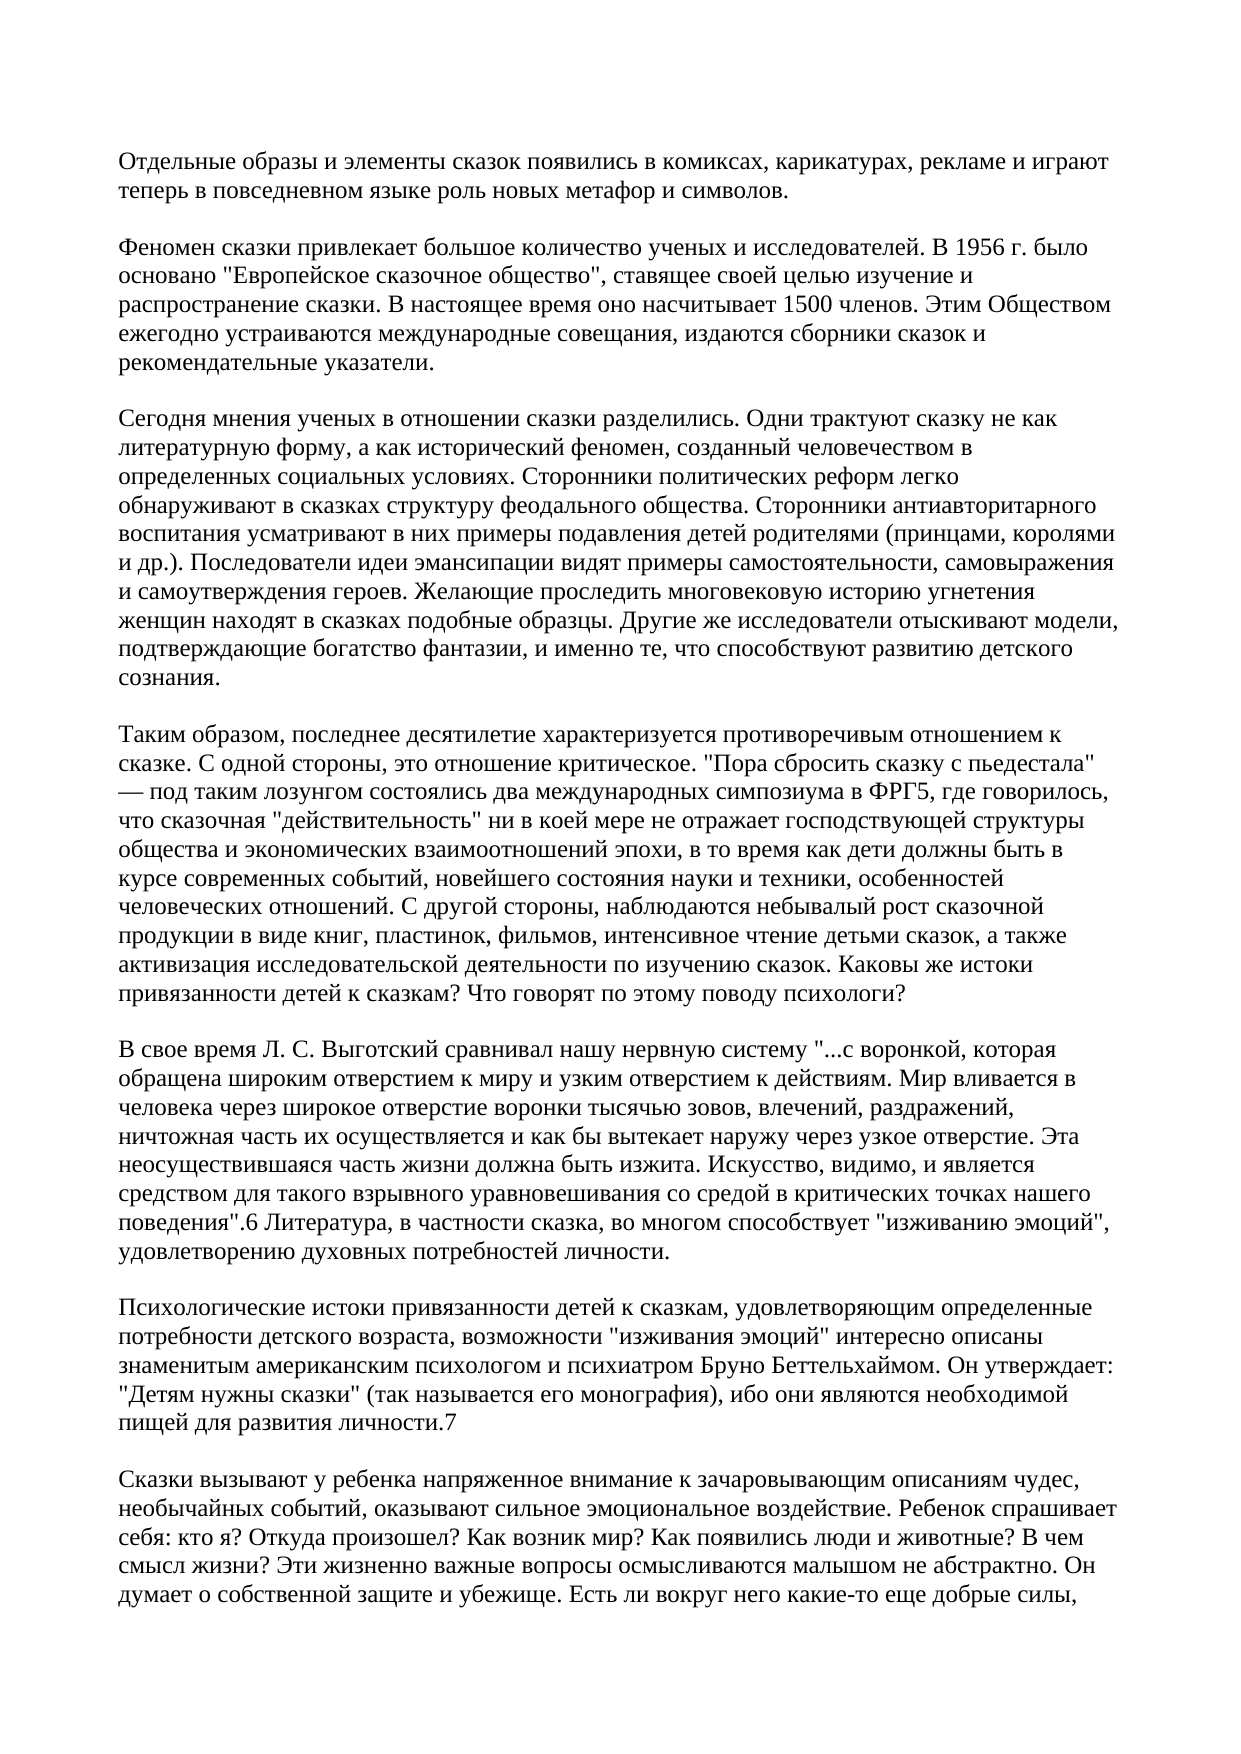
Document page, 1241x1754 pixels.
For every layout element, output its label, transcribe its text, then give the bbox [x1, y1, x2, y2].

text Отдельные образы и элементы сказок появились в комиксах, карикатурах, рекламе и играют теперь в повседневном языке роль новых метафор и символов. [118, 146, 1122, 204]
text Сказки вызывают у ребенка напряженное внимание к зачаровывающим описаниям чудес, необычайных событий, оказывают сильное эмоциональное воздействие. Ребенок спрашивает себя: кто я? Откуда произошел? Как возник мир? Как появились люди и животные? В чем смысл жизни? Эти жизненно важные вопросы осмысливаются малышом не абстрактно. Он думает о собственной защите и убежище. Есть ли вокруг него какие-то еще добрые силы, [118, 1464, 1122, 1608]
text Феномен сказки привлекает большое количество ученых и исследователей. В 1956 г. было основано "Европейское сказочное общество", ставящее своей целью изучение и распространение сказки. В настоящее время оно насчитывает 1500 членов. Этим Обществом ежегодно устраиваются международные совещания, издаются сборники сказок и рекомендательные указатели. [118, 232, 1122, 375]
text Сегодня мнения ученых в отношении сказки разделились. Одни трактуют сказку не как литературную форму, а как исторический феномен, созданный человечеством в определенных социальных условиях. Сторонники политических реформ легко обнаруживают в сказках структуру феодального общества. Сторонники антиавторитарного воспитания усматривают в них примеры подавления детей родителями (принцами, королями и др.). Последователи идеи эмансипации видят примеры самостоятельности, самовыражения и самоутверждения героев. Желающие проследить многовековую историю угнетения женщин находят в сказках подобные образцы. Другие же исследователи отыскивают модели, подтверждающие богатство фантазии, и именно те, что способствуют развитию детского сознания. [118, 403, 1122, 691]
text В свое время Л. С. Выготский сравнивал нашу нервную систему "...с воронкой, которая обращена широким отверстием к миру и узким отверстием к действиям. Мир вливается в человека через широкое отверстие воронки тысячью зовов, влечений, раздражений, ничтожная часть их осуществляется и как бы вытекает наружу через узкое отверстие. Эта неосуществившаяся часть жизни должна быть изжита. Искусство, видимо, и является средством для такого взрывного уравновешивания со средой в критических точках нашего поведения".6 Литература, в частности сказка, во многом способствует "изживанию эмоций", удовлетворению духовных потребностей личности. [118, 1034, 1122, 1264]
text Психологические истоки привязанности детей к сказкам, удовлетворяющим определенные потребности детского возраста, возможности "изживания эмоций" интересно описаны знаменитым американским психологом и психиатром Бруно Беттельхаймом. Он утверждает: "Детям нужны сказки" (так называется его монография), ибо они являются необходимой пищей для развития личности.7 [118, 1292, 1122, 1436]
text Таким образом, последнее десятилетие характеризуется противоречивым отношением к сказке. С одной стороны, это отношение критическое. "Пора сбросить сказку с пьедестала" — под таким лозунгом состоялись два международных симпозиума в ФРГ5, где говорилось, что сказочная "действительность" ни в коей мере не отражает господствующей структуры общества и экономических взаимоотношений эпохи, в то время как дети должны быть в курсе современных событий, новейшего состояния науки и техники, особенностей человеческих отношений. С другой стороны, наблюдаются небывалый рост сказочной продукции в виде книг, пластинок, фильмов, интенсивное чтение детьми сказок, а также активизация исследовательской деятельности по изучению сказок. Каковы же истоки привязанности детей к сказкам? Что говорят по этому поводу психологи? [118, 719, 1122, 1006]
